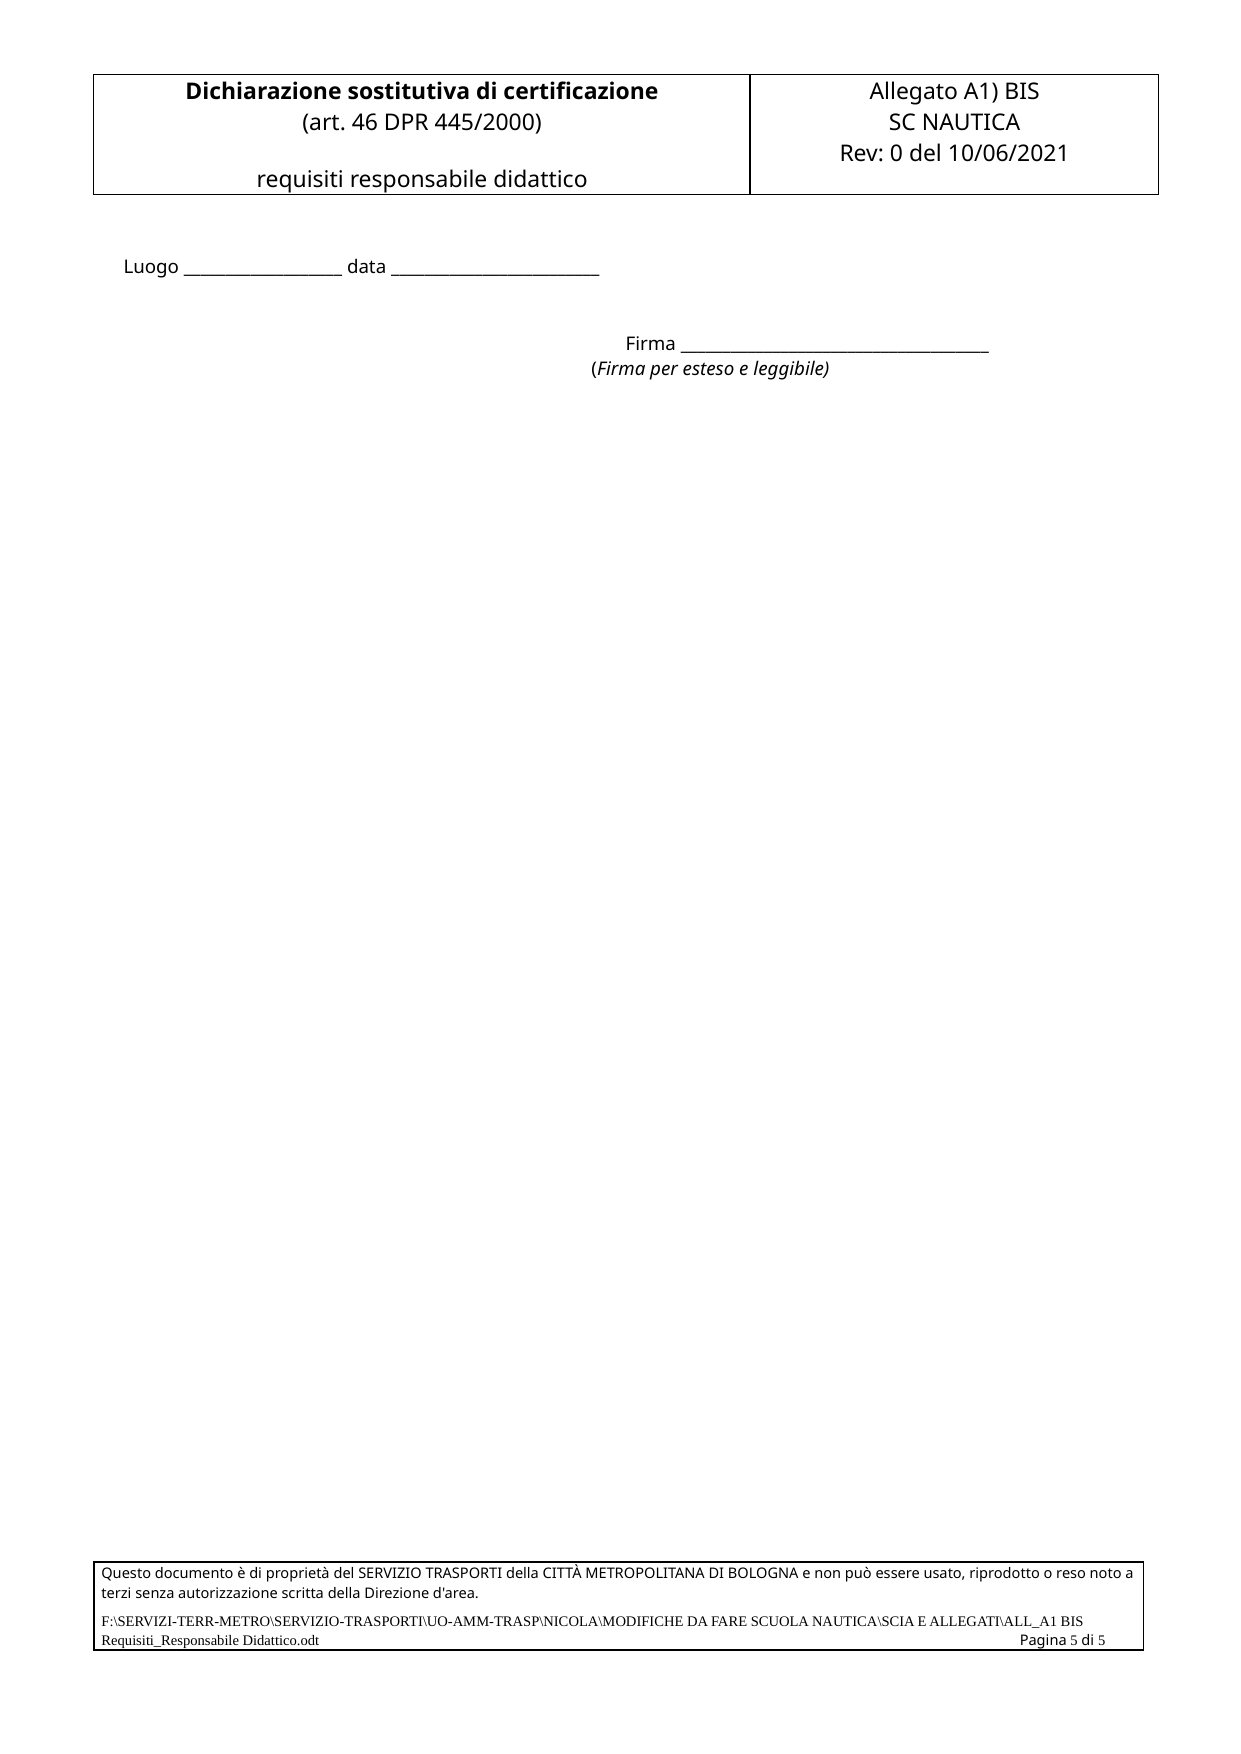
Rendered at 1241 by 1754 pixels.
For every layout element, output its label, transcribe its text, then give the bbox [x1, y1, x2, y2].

text (Firma per esteso e leggibile) [79, 356, 1144, 381]
text Firma _____________________________________ [94, 330, 1144, 356]
text Luogo ___________________ data _________________________ [123, 254, 1144, 279]
